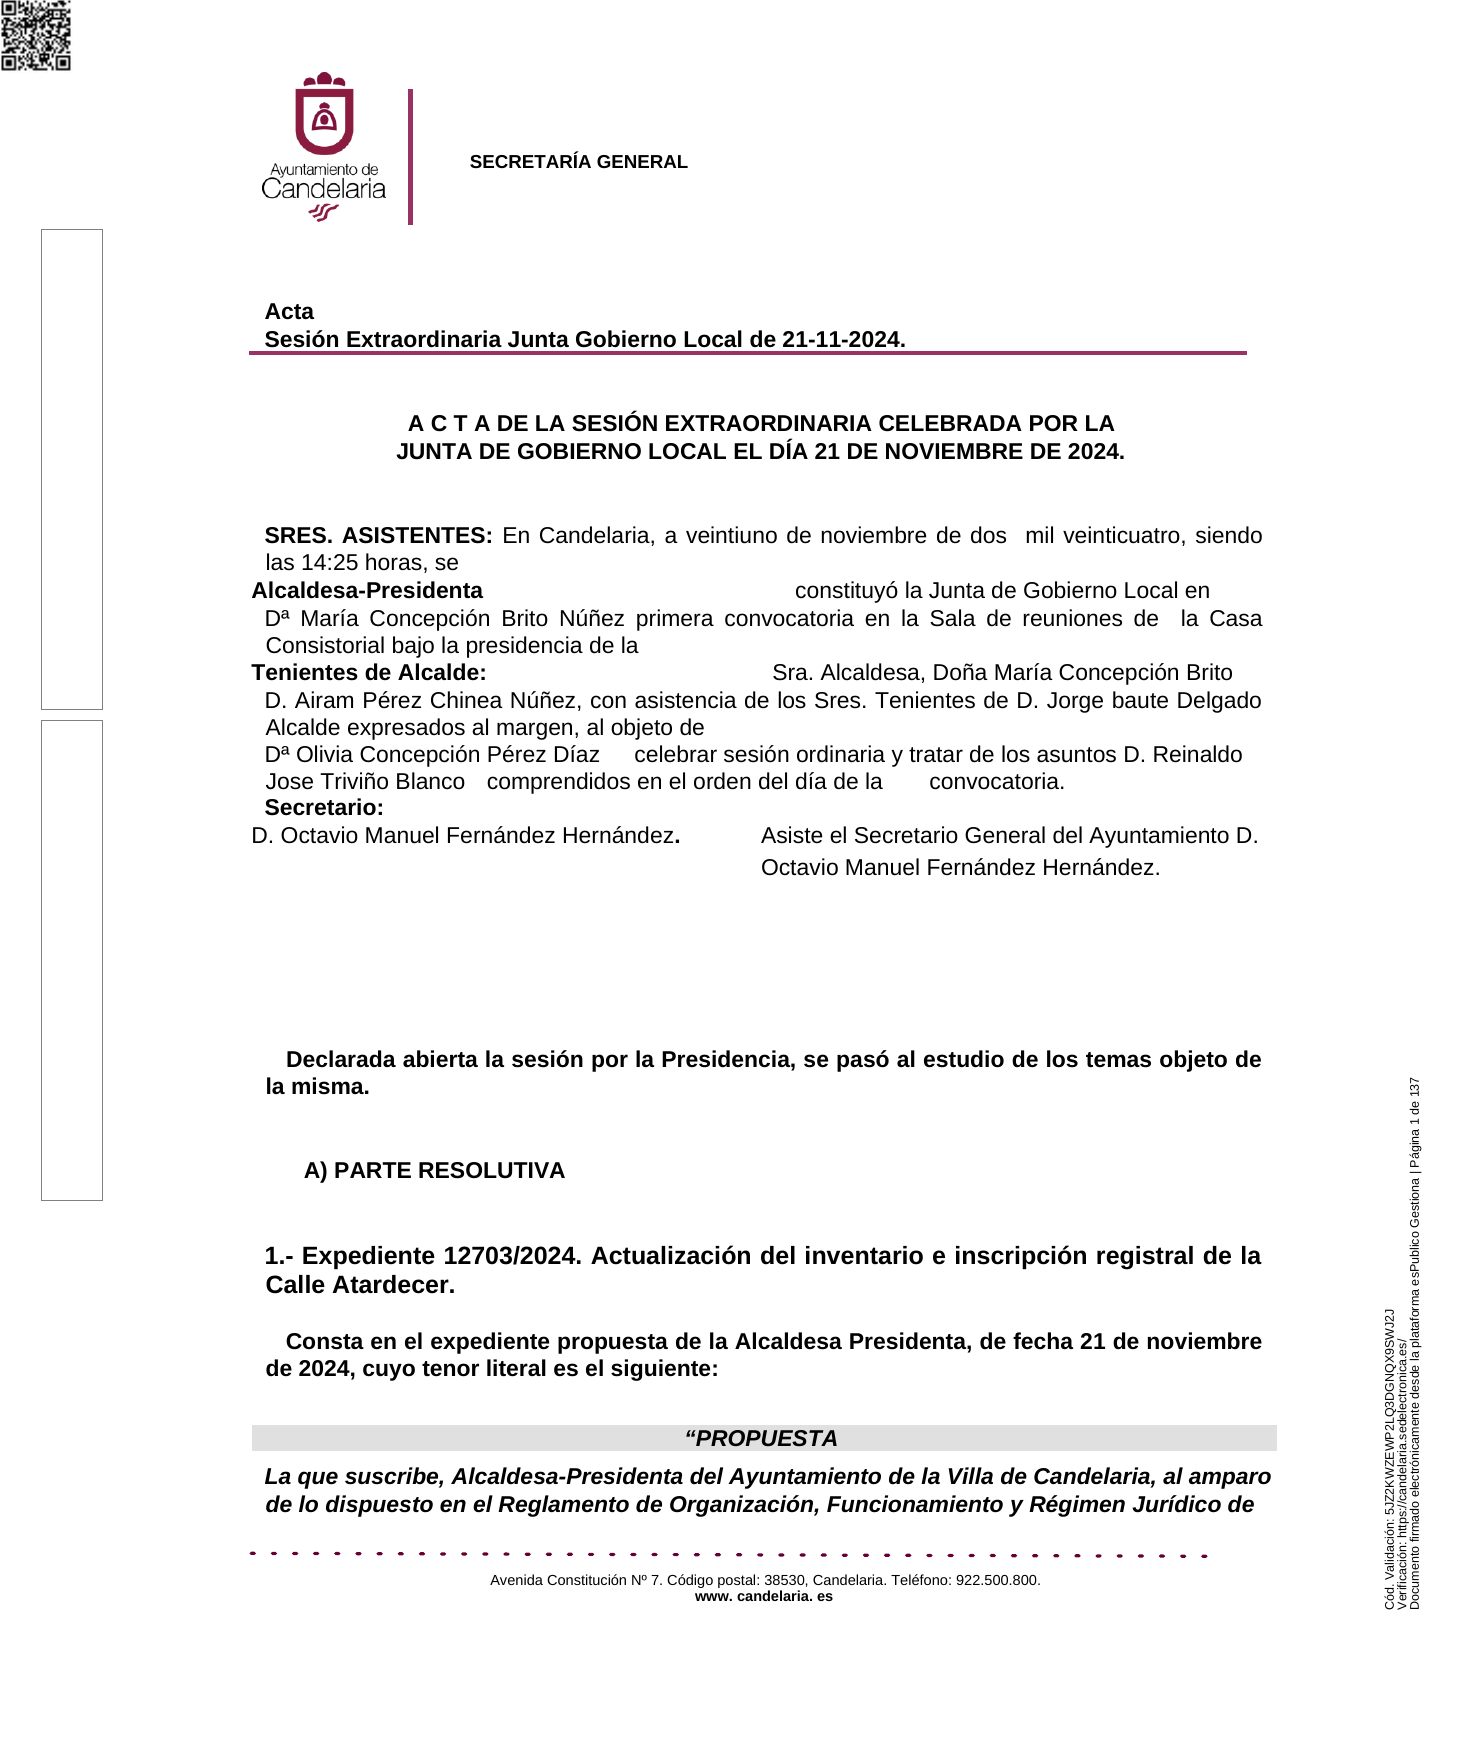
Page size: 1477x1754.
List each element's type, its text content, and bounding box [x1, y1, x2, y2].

text La que suscribe, Alcaldesa-Presidenta del Ayuntamiento de la Villa de Candelaria, al amparo de lo dispuesto en el Reglamento de Organización, Funcionamiento y Régimen Jurídico de [264, 1463, 1294, 1517]
text Avenida Constitución Nº 7. Código postal: 38530, Candelaria. Teléfono: 922.500.800. www. candelaria. es [471, 1571, 1061, 1605]
subtitle “PROPUESTA [252, 1425, 1277, 1451]
text Secretario: [264, 794, 1263, 821]
text Sesión Extraordinaria Junta Gobierno Local de 21-11-2024. [264, 326, 1263, 352]
text Acta [264, 298, 1263, 324]
text D. Airam Pérez Chinea Núñez, con asistencia de los Sres. Tenientes de D. Jorge baute Delgado Alcalde expresados al margen, al objeto de [264, 687, 1263, 740]
subtitle A C T A DE LA SESIÓN EXTRAORDINARIA CELEBRADA POR LA [252, 410, 1277, 436]
text D. Octavio Manuel Fernández Hernández. Asiste el Secretario General del Ayuntamiento D. [251, 822, 1364, 848]
text Dª María Concepción Brito Núñez primera convocatoria en la Sala de reuniones de la Casa Consistorial bajo la presidencia de la [264, 604, 1263, 658]
text 1.- Expediente 12703/2024. Actualización del inventario e inscripción registral de la Calle Atardecer. [264, 1241, 1263, 1299]
text A) PARTE RESOLUTIVA [303, 1157, 1263, 1183]
text SRES. ASISTENTES: En Candelaria, a veintiuno de noviembre de dos mil veinticuatro, siendo las 14:25 horas, se [264, 522, 1263, 576]
text Declarada abierta la sesión por la Presidencia, se pasó al estudio de los temas objeto de la misma. [264, 1046, 1263, 1099]
text JUNTA DE GOBIERNO LOCAL EL DÍA 21 DE NOVIEMBRE DE 2024. [251, 438, 1277, 464]
text Consta en el expediente propuesta de la Alcaldesa Presidenta, de fecha 21 de noviembre de 2024, cuyo tenor literal es el siguiente: [264, 1328, 1263, 1381]
text Tenientes de Alcalde: Sra. Alcaldesa, Doña María Concepción Brito [251, 659, 1364, 686]
text Alcaldesa-Presidenta constituyó la Junta de Gobierno Local en [251, 577, 1364, 603]
text Dª Olivia Concepción Pérez Díaz celebrar sesión ordinaria y tratar de los asuntos D. Reinaldo Jose Triviño Blanco comprendidos en el orden del día de la convocatoria. [264, 741, 1277, 794]
text Octavio Manuel Fernández Hernández. [251, 854, 1364, 880]
